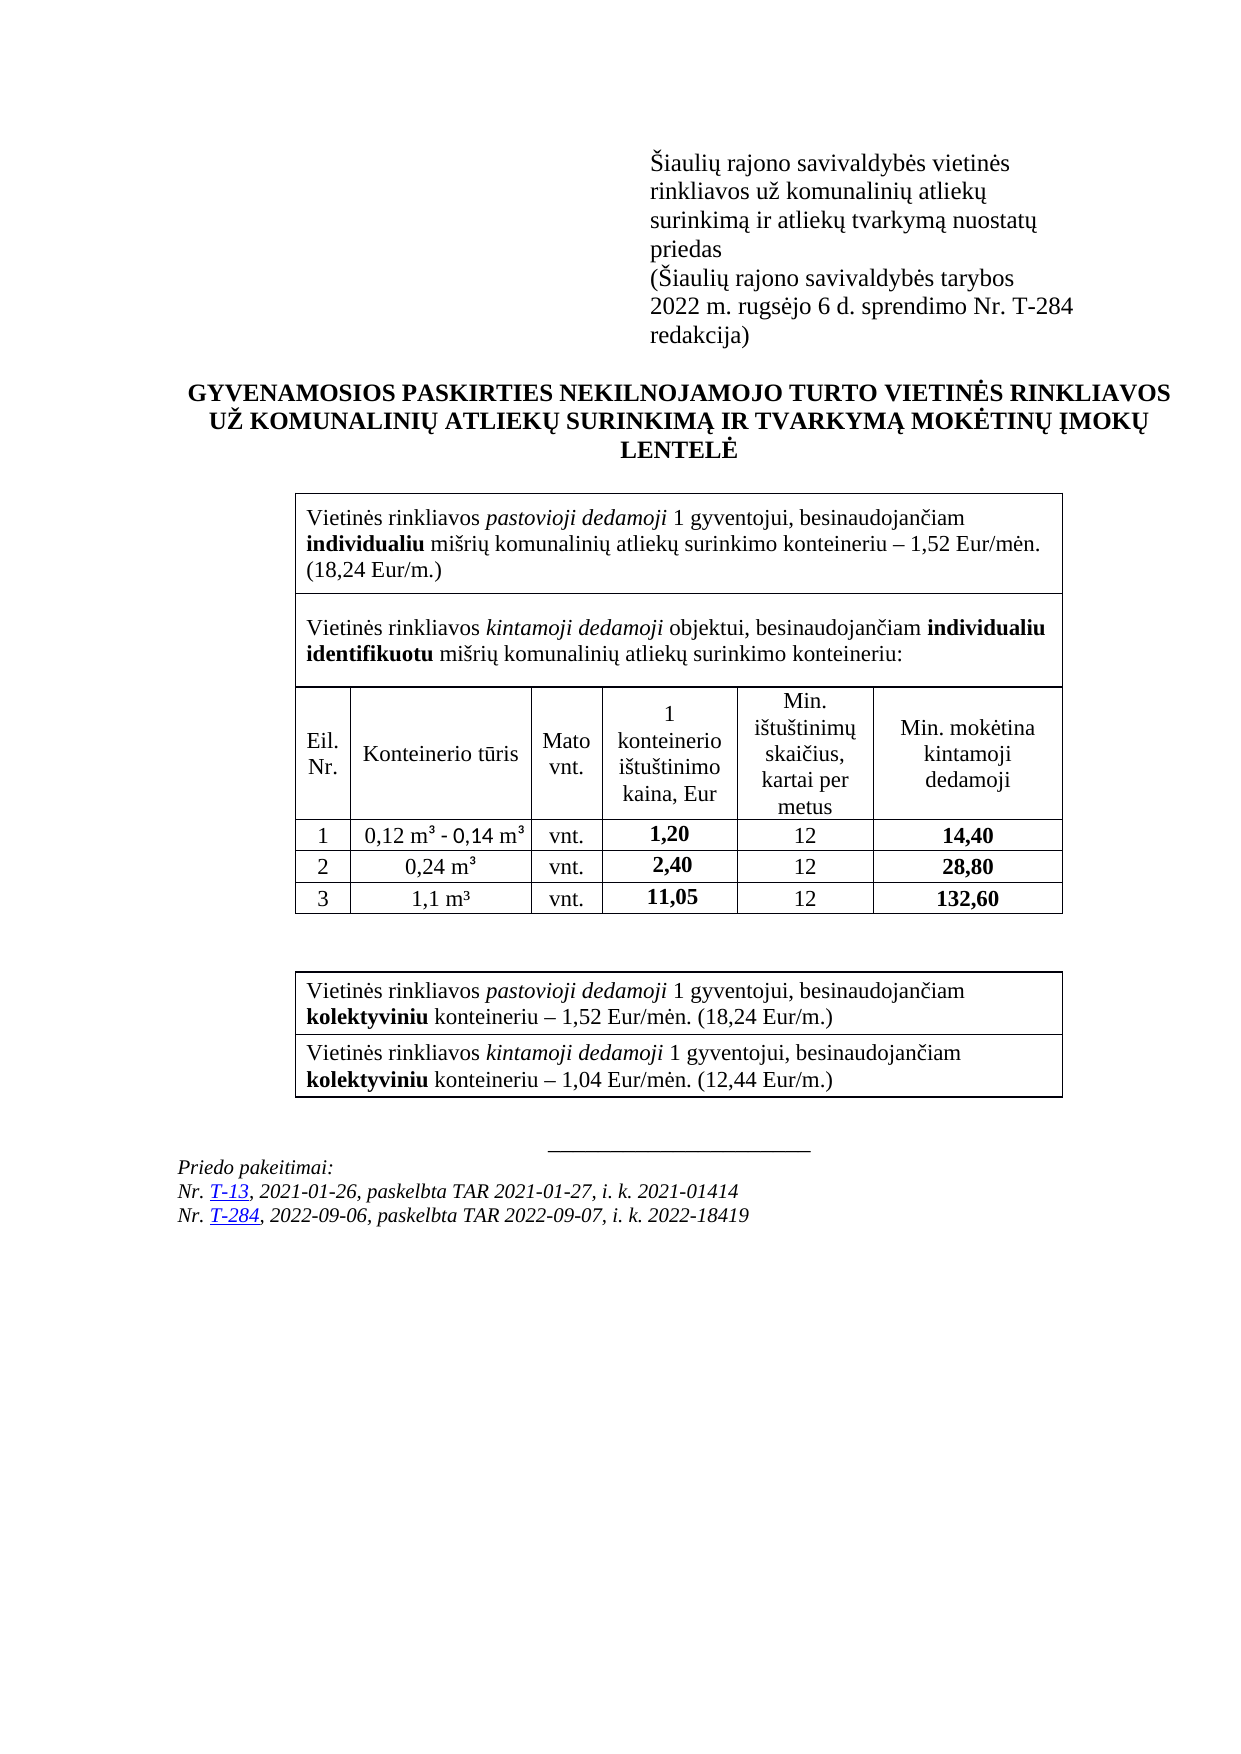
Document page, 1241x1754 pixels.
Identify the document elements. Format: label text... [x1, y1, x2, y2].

table_cell 3 [296, 883, 350, 913]
table_cell Vietinės rinkliavos kintamoji dedamoji objektui, besinaudojančiam individualiu identifikuotu mišrių komunalinių atliekų surinkimo konteineriu: [296, 594, 1062, 686]
table_cell [602, 914, 737, 971]
table_cell Eil. Nr. [296, 688, 350, 819]
table_header Vietinės rinkliavos pastovioji dedamoji 1 gyventojui, besinaudojančiam individualiu mišrių komunalinių atliekų surinkimo konteineriu – 1,52 Eur/mėn. (18,24 Eur/m.) [296, 494, 1062, 593]
table_cell Konteinerio tūris [351, 688, 531, 819]
text (Šiaulių rajono savivaldybės tarybos [177, 263, 1181, 291]
text Nr. T-284, 2022-09-06, paskelbta TAR 2022-09-07, i. k. 2022-18419 [177, 1203, 1181, 1227]
text rinkliavos už komunalinių atliekų [177, 176, 1181, 205]
table_cell 132,60 [874, 883, 1062, 913]
table_cell 2,40 [603, 851, 737, 882]
table_cell 28,80 [874, 851, 1062, 882]
table_cell 12 [738, 883, 873, 913]
table_cell 1,1 m³ [351, 883, 531, 913]
table_cell 1 konteinerio ištuštinimo kaina, Eur [603, 688, 737, 819]
table_cell Vietinės rinkliavos pastovioji dedamoji 1 gyventojui, besinaudojančiam kolektyviniu konteineriu – 1,52 Eur/mėn. (18,24 Eur/m.) [296, 973, 1062, 1034]
table_cell [531, 914, 602, 971]
table_cell Min. mokėtina kintamoji dedamoji [874, 688, 1062, 819]
table_cell 14,40 [874, 820, 1062, 850]
table_cell vnt. [532, 851, 602, 882]
table_cell 1,20 [603, 820, 737, 850]
table_cell Min. ištuštinimų skaičius, kartai per metus [738, 688, 873, 819]
table_cell 2 [296, 851, 350, 882]
text Nr. T-13, 2021-01-26, paskelbta TAR 2021-01-27, i. k. 2021-01414 [177, 1179, 1181, 1203]
table_cell 0,12 m³ - 0,14 m³ [351, 820, 531, 850]
text surinkimą ir atliekų tvarkymą nuostatų [177, 205, 1181, 234]
table_cell Mato vnt. [532, 688, 602, 819]
text priedas [177, 234, 1181, 263]
table_cell Vietinės rinkliavos kintamoji dedamoji 1 gyventojui, besinaudojančiam kolektyviniu konteineriu – 1,04 Eur/mėn. (12,44 Eur/m.) [296, 1035, 1062, 1096]
table_cell vnt. [532, 883, 602, 913]
table_cell [296, 914, 350, 971]
table_cell [873, 914, 1063, 971]
table_cell 1 [296, 820, 350, 850]
table_cell [738, 914, 873, 971]
text redakcija) [177, 320, 1181, 349]
table_cell 0,24 m³ [351, 851, 531, 882]
table_cell 12 [738, 820, 873, 850]
text _____________________ [177, 1126, 1181, 1155]
text Priedo pakeitimai: [177, 1155, 1181, 1179]
text Šiaulių rajono savivaldybės vietinės [177, 148, 1181, 176]
table_cell vnt. [532, 820, 602, 850]
text 2022 m. rugsėjo 6 d. sprendimo Nr. T-284 [177, 291, 1181, 320]
table_cell 11,05 [603, 883, 737, 913]
text GYVENAMOSIOS PASKIRTIES NEKILNOJAMOJO TURTO VIETINĖS RINKLIAVOS UŽ KOMUNALINIŲ ATLIEKŲ SURINKIMĄ IR TVARKYMĄ MOKĖTINŲ ĮMOKŲ LENTELĖ [177, 378, 1181, 464]
table_cell 12 [738, 851, 873, 882]
table_cell [350, 914, 531, 971]
